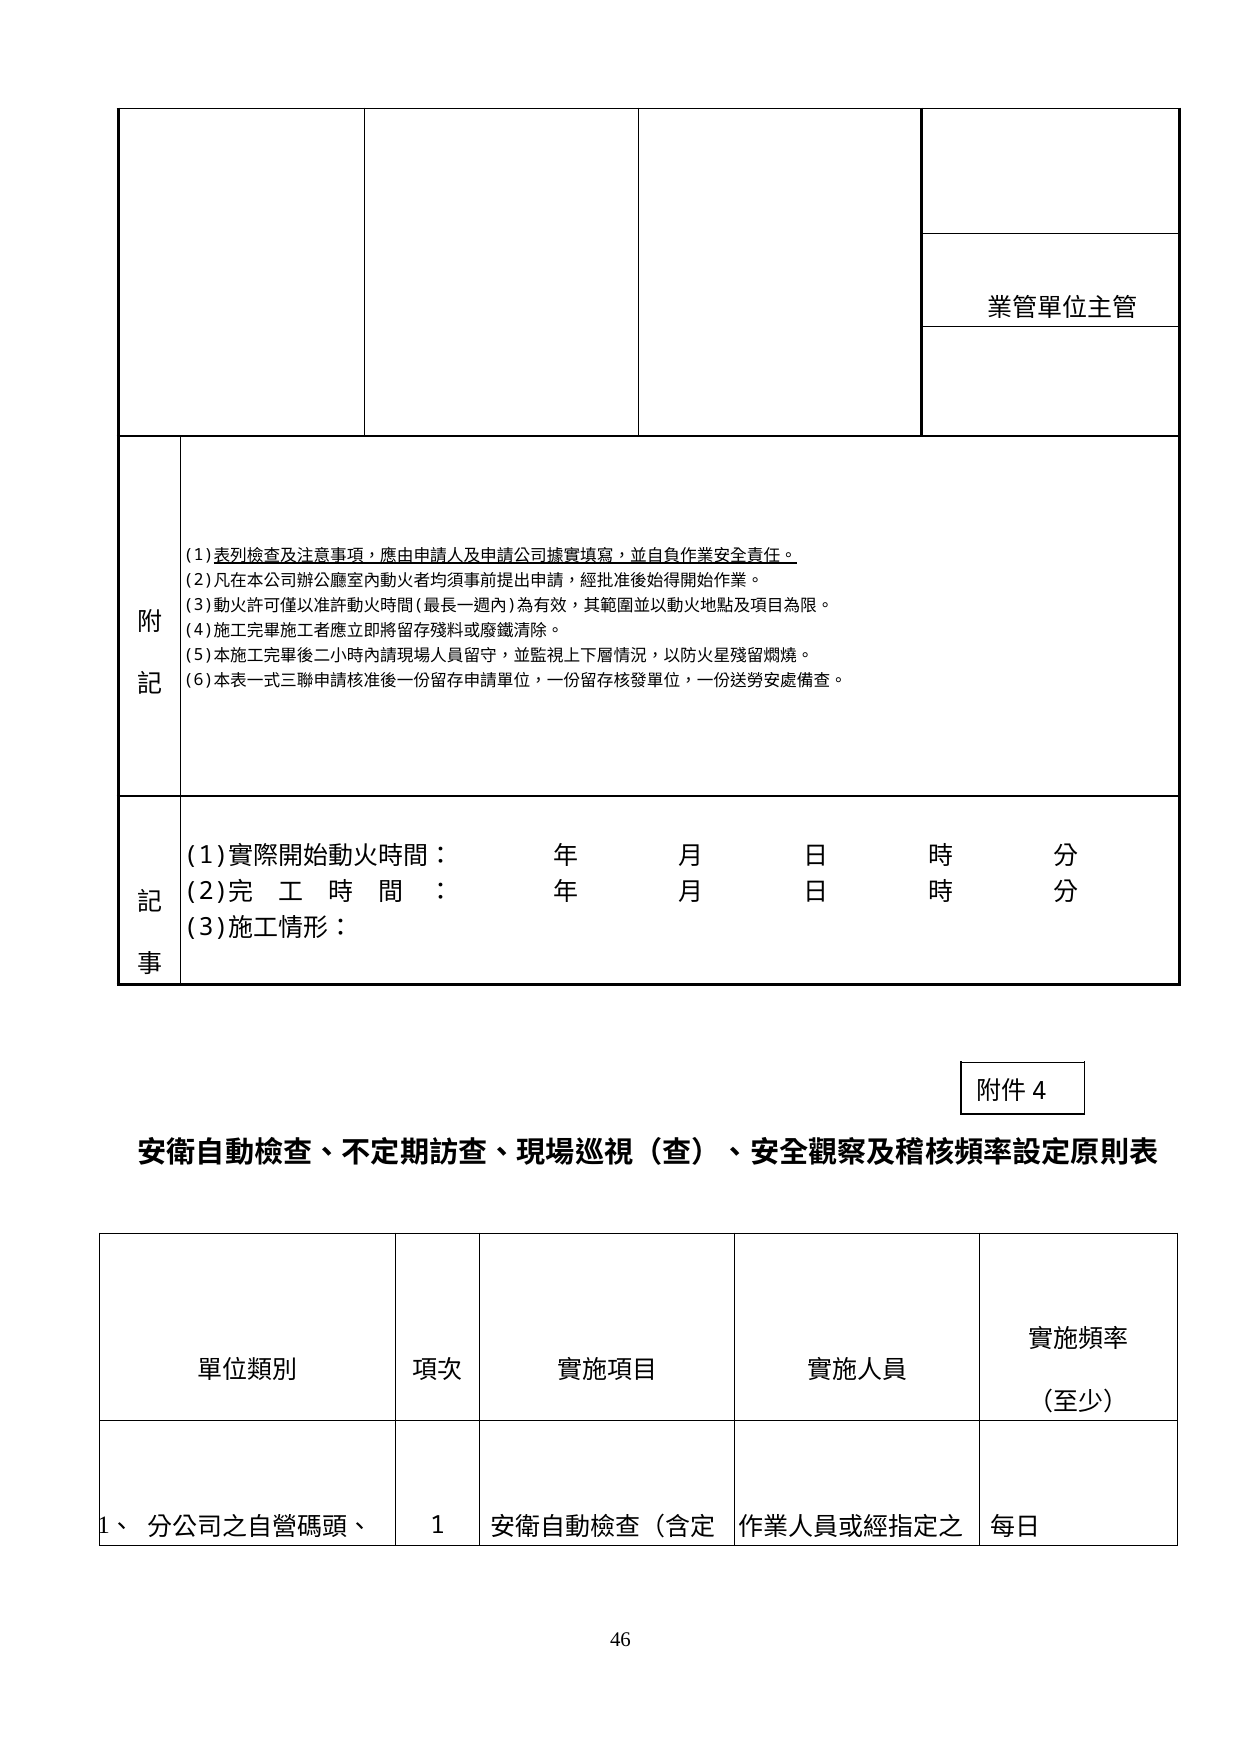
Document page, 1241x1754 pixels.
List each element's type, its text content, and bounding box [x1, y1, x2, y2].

table_cell 安衛自動檢查（含定 [480, 1421, 734, 1545]
table_cell 附 記 [120, 437, 180, 795]
table_cell 每日 [980, 1421, 1177, 1545]
table_header 實施人員 [735, 1234, 979, 1420]
table_cell (1)實際開始動火時間： 年 月 日 時 分 (2)完 工 時 間 ： 年 月 日 時 分 (3)施工情形： [181, 797, 1178, 983]
table_cell 作業人員或經指定之 [735, 1421, 979, 1545]
table_cell [357, 109, 364, 435]
table_cell [639, 109, 912, 435]
table_cell (1)表列檢查及注意事項，應由申請人及申請公司據實填寫，並自負作業安全責任。 (2)凡在本公司辦公廳室內動火者均須事前提出申請，經批准後始得開始作業。 (3)動火許可僅以准許動火時間(最長一週內)為有效，其範圍並以動火地點及項目為限。 (4)施工完畢施工者應立即將留存殘料或廢鐵清除。 (5)本施工完畢後二小時內請現場人員留守，並監視上下層情況，以防火星殘留燜燒。 (6)本表一式三聯申請核准後一份留存申請單位，一份留存核發單位，一份送勞安處備查。 [181, 437, 1178, 795]
text 安衛自動檢查、不定期訪查、現場巡視（查）、安全觀察及稽核頻率設定原則表 [56, 1108, 1239, 1170]
table_cell [365, 109, 638, 435]
table_cell [923, 327, 1178, 435]
table_header 項次 [396, 1234, 479, 1420]
table_cell 記事 [120, 797, 180, 983]
table_cell 分公司之自營碼頭、公用碼頭、工程單位施工廠場（如船舶維管處、船機處等有所屬員工從事作業之工作場所）、各營運處及管理處等所屬權管作業場所 [100, 1421, 395, 1545]
table_cell [912, 109, 920, 435]
table_header 單位類別 [100, 1234, 395, 1420]
text 附件4 [977, 1070, 1068, 1105]
table_cell 業管單位主管 [923, 234, 1178, 326]
table_cell 1 [396, 1421, 479, 1545]
table_header 實施頻率 （至少） [980, 1234, 1177, 1420]
table_cell [923, 109, 1178, 233]
table_header 實施項目 [480, 1234, 734, 1420]
table_cell [120, 109, 357, 435]
text [962, 1063, 1084, 1113]
